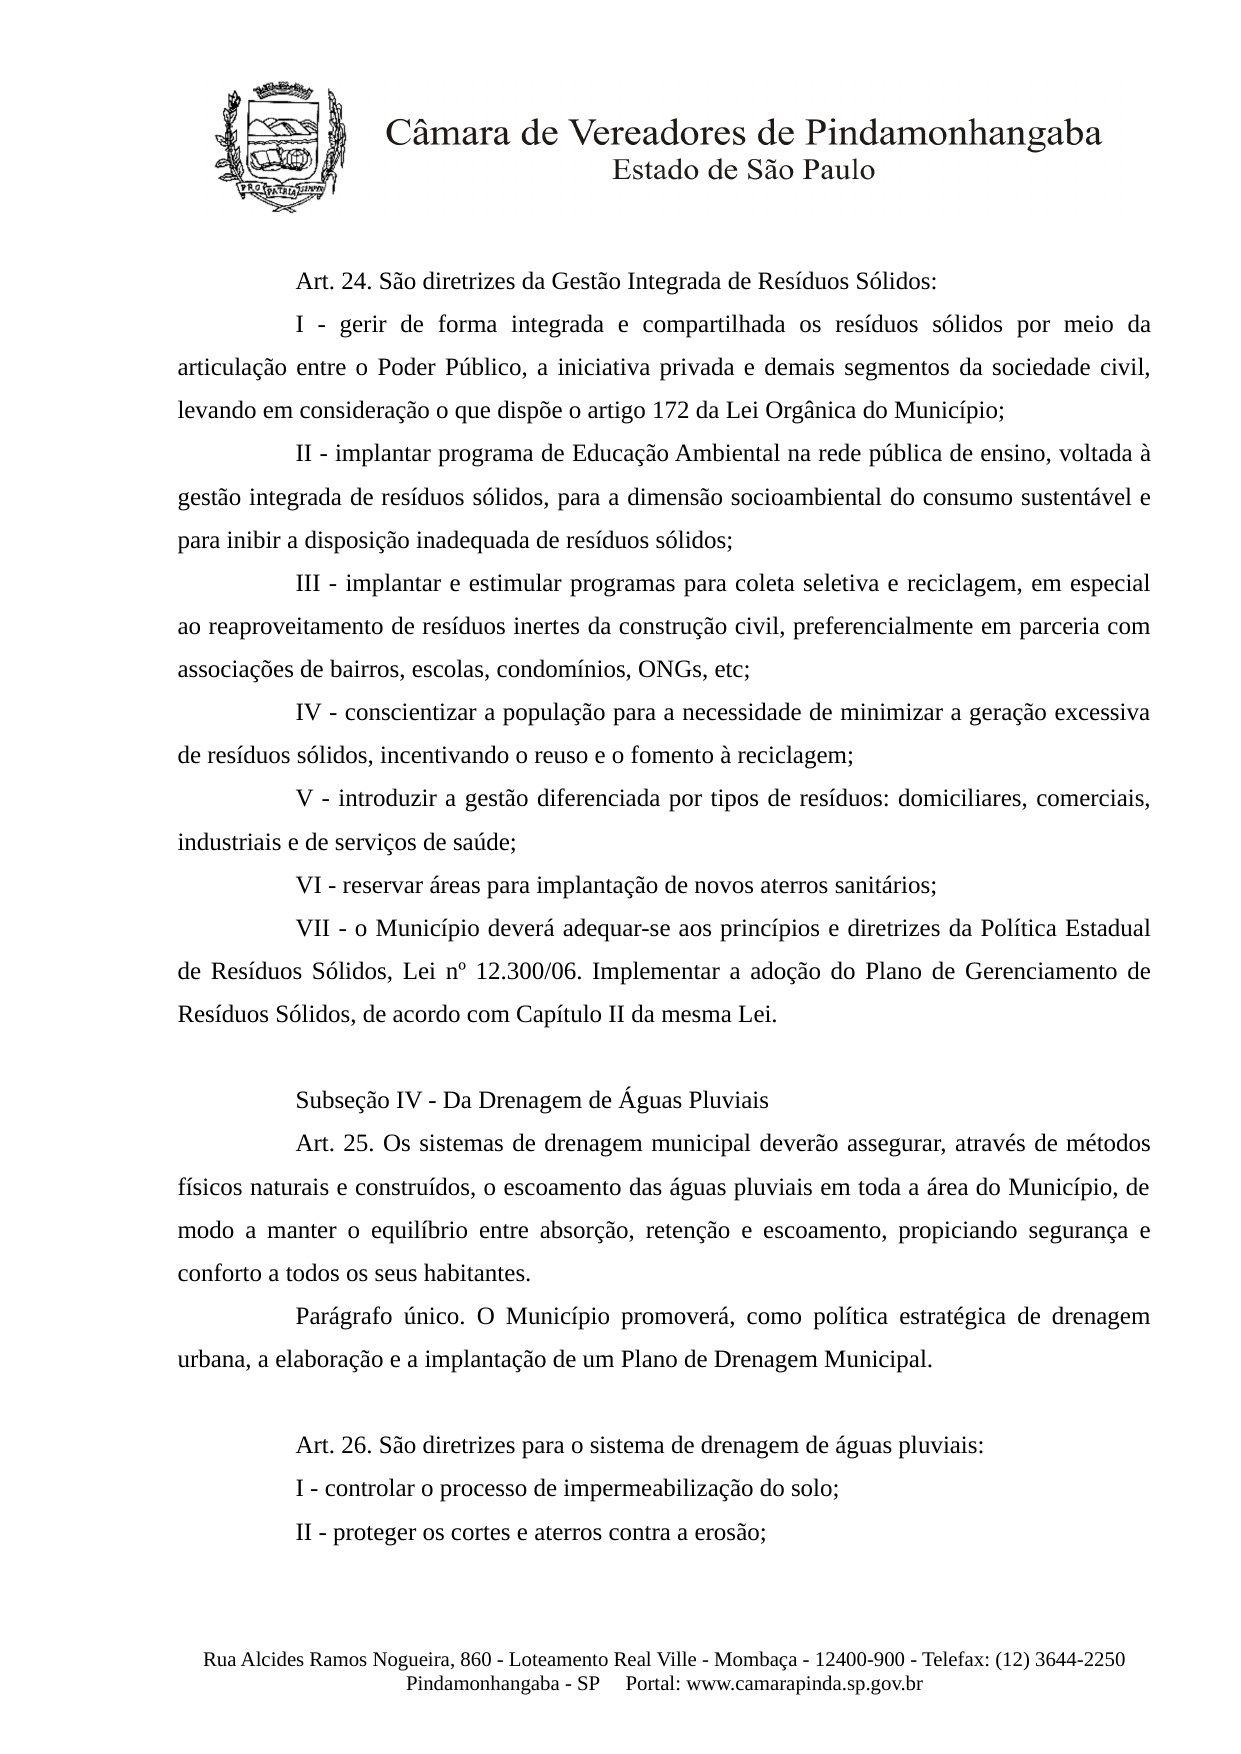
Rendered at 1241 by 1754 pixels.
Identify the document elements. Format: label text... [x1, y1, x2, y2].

text Art. 24. São diretrizes da Gestão Integrada de Resíduos Sólidos: [177, 266, 1152, 295]
text IV - conscientizar a população para a necessidade de minimizar a geração excessiva de resíduos sólidos, incentivando o reuso e o fomento à reciclagem; [177, 697, 1152, 769]
text III - implantar e estimular programas para coleta seletiva e reciclagem, em especial ao reaproveitamento de resíduos inertes da construção civil, preferencialmente em parceria com associações de bairros, escolas, condomínios, ONGs, etc; [177, 568, 1152, 683]
text I - controlar o processo de impermeabilização do solo; [177, 1473, 1152, 1502]
text II - proteger os cortes e aterros contra a erosão; [177, 1517, 1152, 1545]
text Subseção IV - Da Drenagem de Águas Pluviais [177, 1085, 1152, 1114]
picture [193, 68, 1135, 228]
text VII - o Município deverá adequar-se aos princípios e diretrizes da Política Estadual de Resíduos Sólidos, Lei nº 12.300/06. Implementar a adoção do Plano de Gerenciamento de Resíduos Sólidos, de acordo com Capítulo II da mesma Lei. [177, 913, 1152, 1028]
text II - implantar programa de Educação Ambiental na rede pública de ensino, voltada à gestão integrada de resíduos sólidos, para a dimensão socioambiental do consumo sustentável e para inibir a disposição inadequada de resíduos sólidos; [177, 438, 1152, 553]
text V - introduzir a gestão diferenciada por tipos de resíduos: domiciliares, comerciais, industriais e de serviços de saúde; [177, 783, 1152, 855]
text Art. 26. São diretrizes para o sistema de drenagem de águas pluviais: [177, 1430, 1152, 1459]
text Art. 25. Os sistemas de drenagem municipal deverão assegurar, através de métodos físicos naturais e construídos, o escoamento das águas pluviais em toda a área do Município, de modo a manter o equilíbrio entre absorção, retenção e escoamento, propiciando segurança e conforto a todos os seus habitantes. [177, 1128, 1152, 1287]
text VI - reservar áreas para implantação de novos aterros sanitários; [177, 870, 1152, 898]
text I - gerir de forma integrada e compartilhada os resíduos sólidos por meio da articulação entre o Poder Público, a iniciativa privada e demais segmentos da sociedade civil, levando em consideração o que dispõe o artigo 172 da Lei Orgânica do Município; [177, 309, 1152, 424]
text Parágrafo único. O Município promoverá, como política estratégica de drenagem urbana, a elaboração e a implantação de um Plano de Drenagem Municipal. [177, 1301, 1152, 1373]
